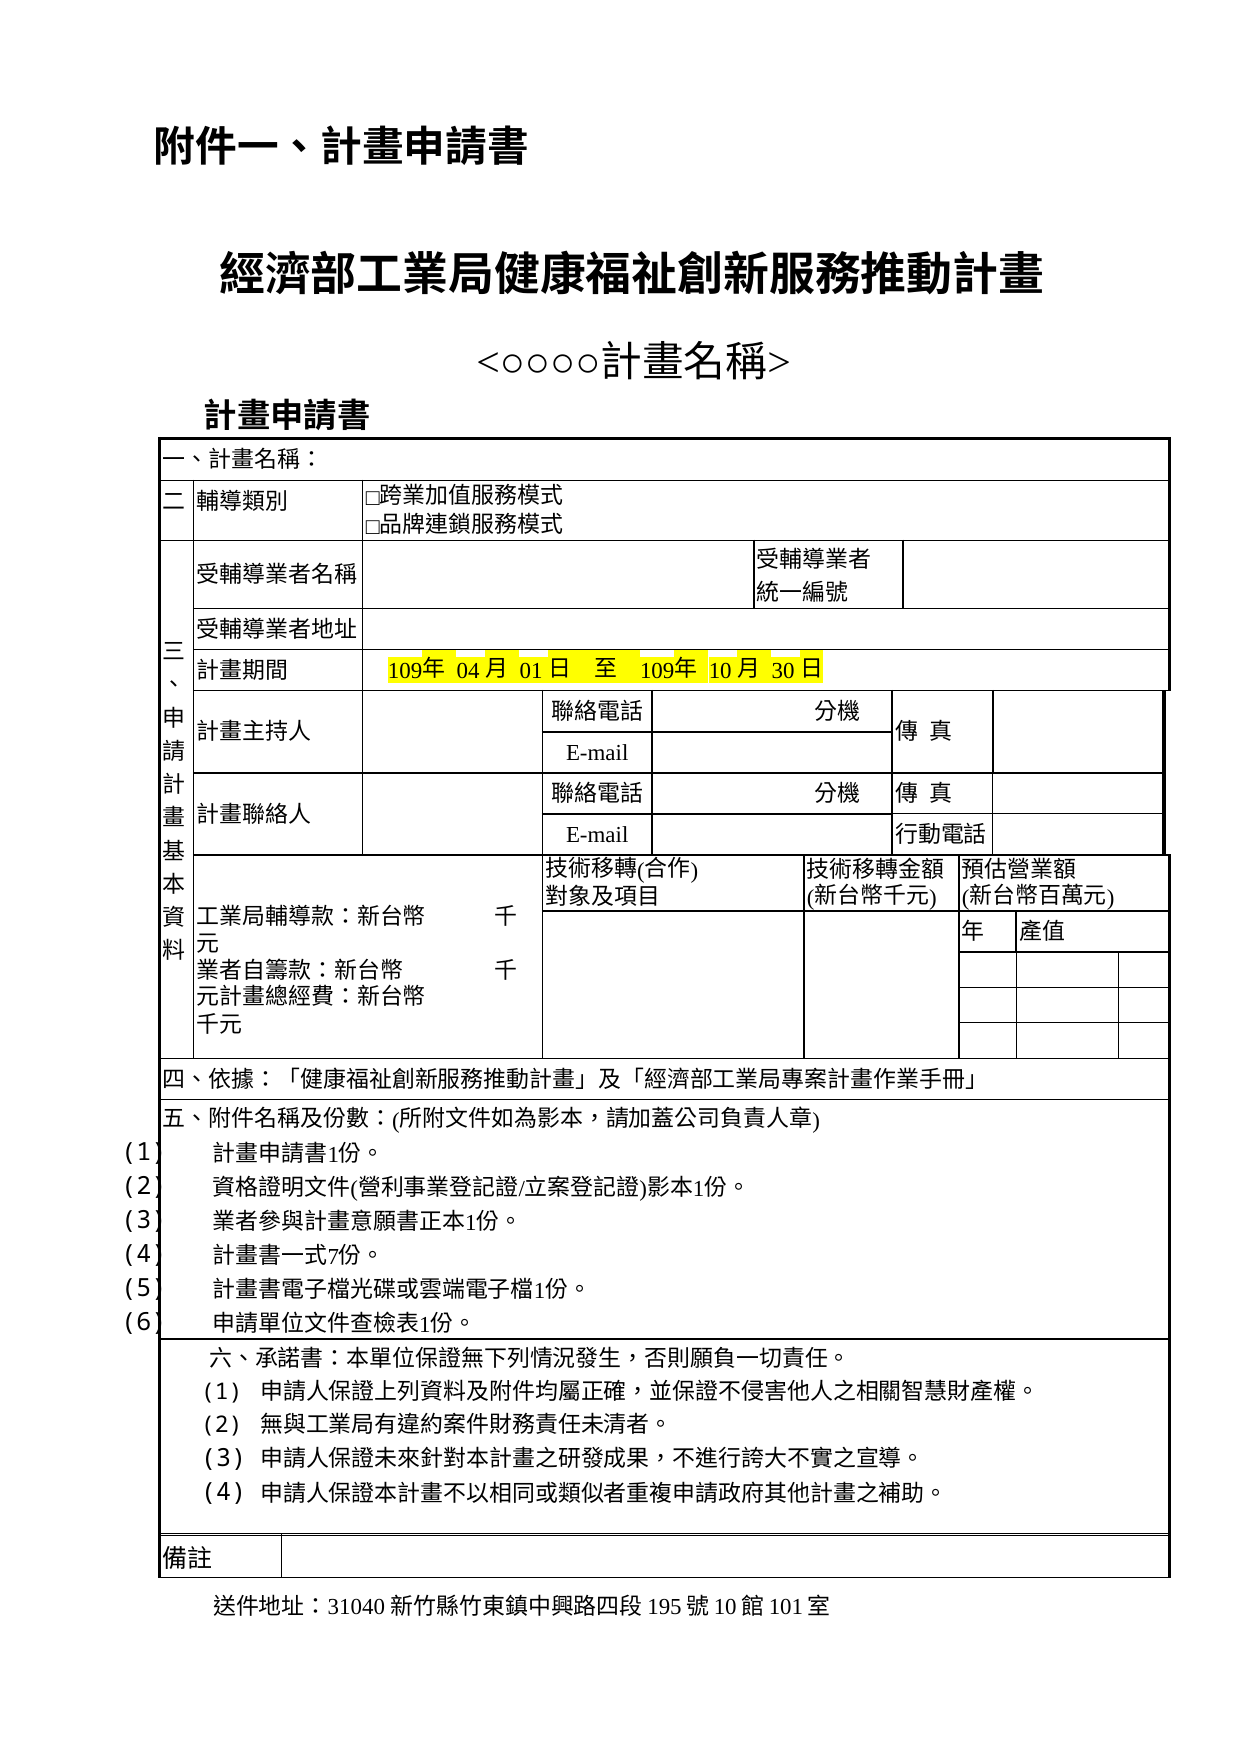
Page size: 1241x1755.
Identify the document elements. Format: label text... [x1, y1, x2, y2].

table_cell 工業局輔導款：新台幣 千元 業者自籌款：新台幣 千元計畫總經費：新台幣 千元 [194, 856, 542, 1057]
table_cell 分機 [653, 774, 891, 813]
table_cell □跨業加值服務模式 □品牌連鎖服務模式 [363, 481, 1168, 539]
table_cell 產值 [1017, 912, 1168, 951]
table_cell 六、承諾書：本單位保證無下列情況發生，否則願負一切責任。 申請人保證上列資料及附件均屬正確，並保證不侵害他人之相關智慧財產權。 無與工業局有違約案件財務責任未清者。 申請人保證未來針對本計畫之研發成果，不進行誇大不實之宣導。 申請人保證本計畫不以相同或類似者重複申請政府其他計畫之補助。 [161, 1340, 1168, 1533]
table_cell 計畫期間 [194, 650, 362, 690]
table_cell [805, 912, 958, 951]
table_cell 受輔導業者地址 [194, 609, 362, 649]
table_cell 備註 [161, 1536, 281, 1577]
table_cell 三 、 申 請 計 畫 基 本 資 料 [161, 541, 193, 1057]
table_cell 預估營業額 (新台幣百萬元) [960, 856, 1168, 910]
text 經濟部工業局健康福祉創新服務推動計畫 [153, 237, 1109, 303]
table_cell [282, 1536, 1168, 1577]
table_cell [363, 609, 1168, 649]
table_cell 聯絡電話 [543, 691, 651, 731]
table_cell [805, 1022, 958, 1057]
text 送件地址：31040 新竹縣竹東鎮中興路四段195號10館101室 [213, 1578, 1040, 1624]
table_cell 受輔導業者 統一編號 [755, 541, 902, 607]
table_cell [994, 691, 1162, 772]
table_cell 分機 [653, 691, 891, 731]
table_cell [960, 1023, 1016, 1057]
text <○○○○計畫名稱> [153, 328, 1113, 389]
table_cell 行動電話 [893, 814, 992, 854]
table_cell [653, 815, 891, 854]
table_cell 技術移轉金額 (新台幣千元) [805, 856, 958, 910]
table_cell [543, 987, 803, 1022]
table_cell [363, 541, 753, 607]
table_cell [960, 988, 1016, 1022]
table_cell 計畫聯絡人 [194, 774, 362, 854]
table_cell [543, 1022, 803, 1057]
table_cell 五、附件名稱及份數：(所附文件如為影本，請加蓋公司負責人章) 計畫申請書1份。 資格證明文件(營利事業登記證/立案登記證)影本1份。 業者參與計畫意願書正本1份。 計畫書一式7份。 計畫書電子檔光碟或雲端電子檔1份。 申請單位文件查檢表1份。 [161, 1100, 1168, 1338]
table_cell 受輔導業者名稱 [194, 541, 362, 607]
table_cell [363, 691, 542, 772]
table_cell 109年 04 月 01 日 至 109年 10 月 30 日 [363, 650, 1168, 690]
table_cell E-mail [543, 815, 651, 854]
table_cell 年 [960, 912, 1015, 951]
table_cell 聯絡電話 [543, 774, 651, 813]
table_cell [993, 774, 1162, 813]
table_cell [543, 912, 803, 951]
table_cell [653, 733, 891, 772]
table_cell [1119, 1023, 1168, 1057]
table_cell [543, 951, 803, 987]
table_cell E-mail [543, 733, 651, 772]
table_cell 傳 真 [893, 691, 992, 772]
table_cell [960, 953, 1016, 987]
table_cell [805, 987, 958, 1022]
table_cell [1017, 953, 1118, 987]
text 附件一、計畫申請書 [153, 113, 1109, 173]
table_cell [993, 814, 1162, 854]
table_cell 輔導類別 [194, 481, 362, 539]
table_cell 四、依據：「健康福祉創新服務推動計畫」及「經濟部工業局專案計畫作業手冊」 [161, 1059, 1168, 1099]
table_cell 二 [161, 481, 193, 539]
table_cell [1017, 1023, 1118, 1057]
table_cell 技術移轉(合作) 對象及項目 [543, 856, 803, 910]
table_cell [805, 951, 958, 987]
table_cell [904, 541, 1168, 607]
table_cell 傳 真 [893, 774, 992, 813]
table_cell 計畫主持人 [194, 691, 362, 772]
text 計畫申請書 [109, 389, 1109, 437]
table_cell [1119, 988, 1168, 1022]
table_cell [1017, 988, 1118, 1022]
table_header 一、計畫名稱： [161, 440, 1168, 479]
table_cell [1119, 953, 1168, 987]
table_cell [363, 774, 542, 854]
